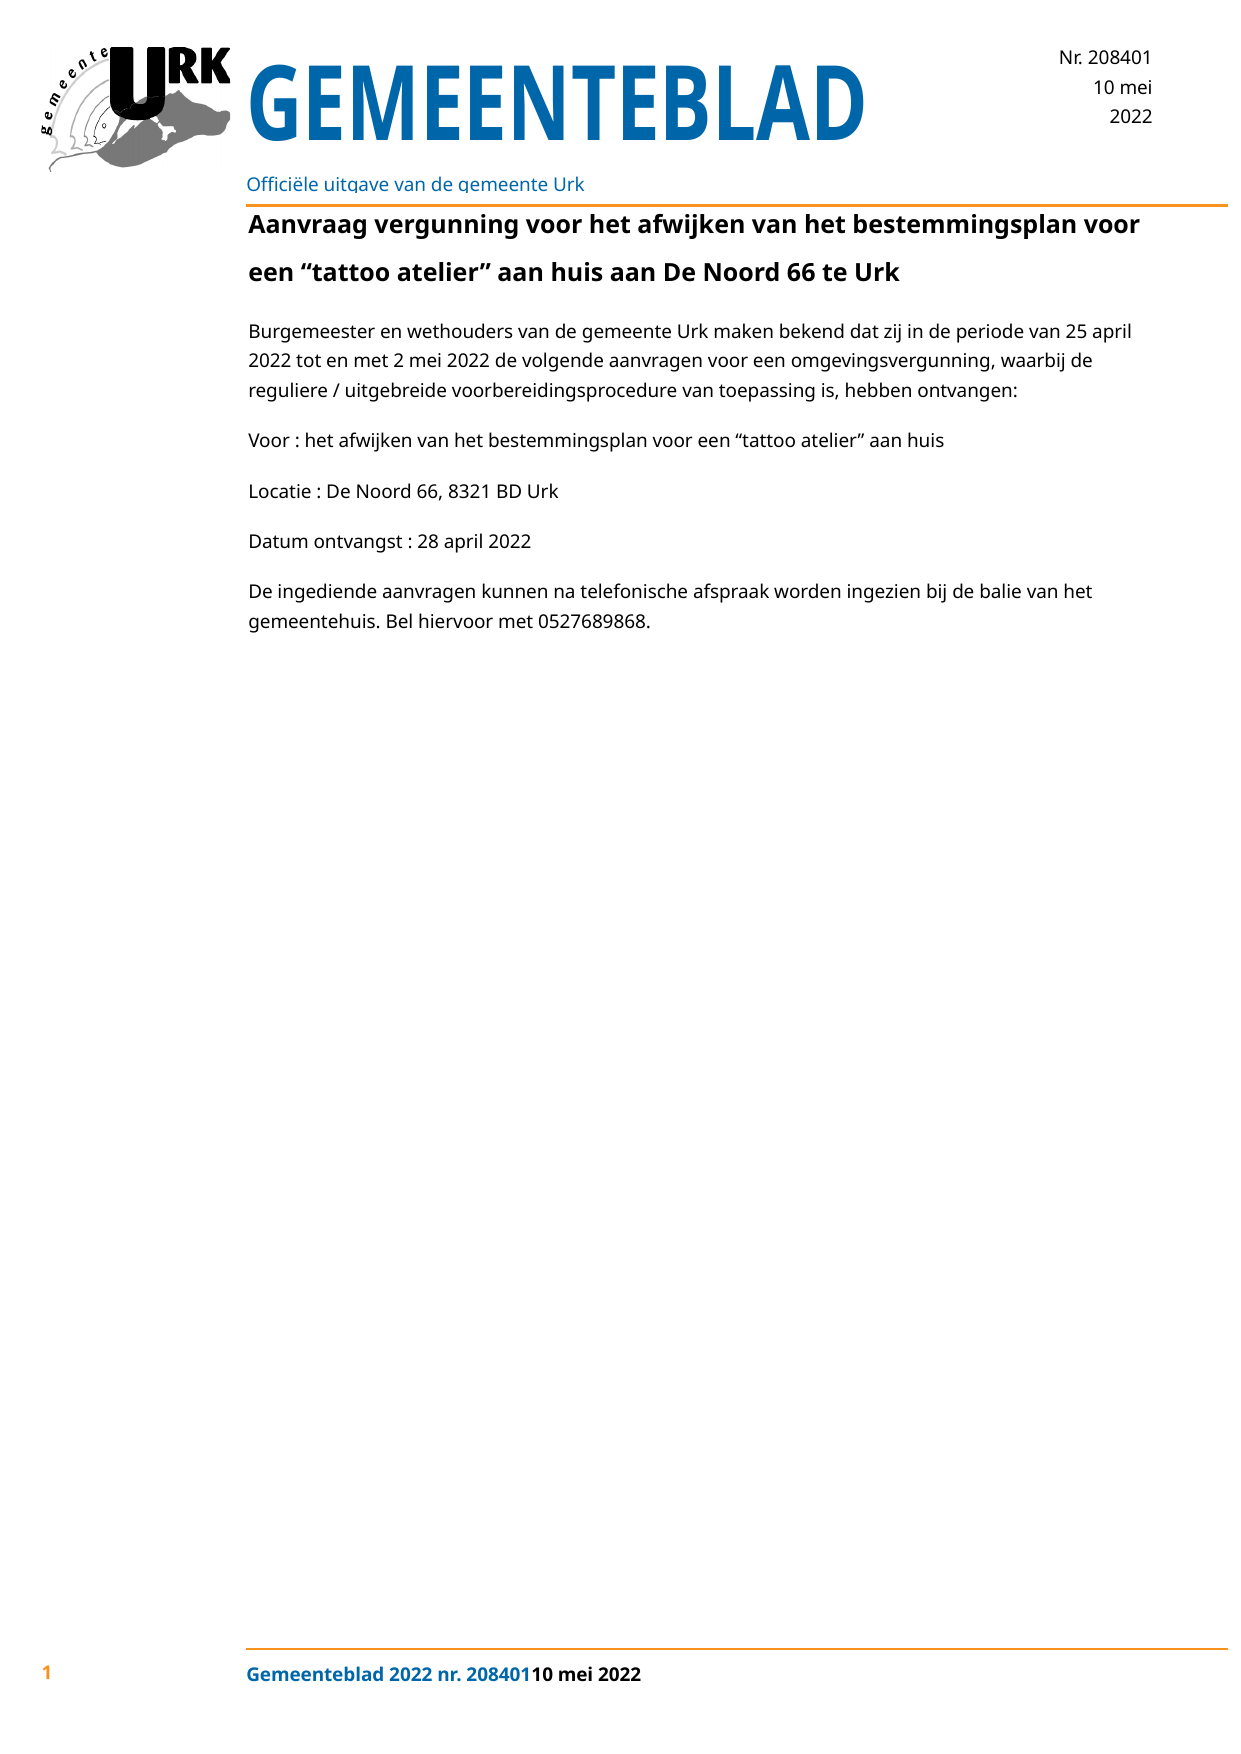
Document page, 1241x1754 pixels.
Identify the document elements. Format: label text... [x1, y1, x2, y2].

text Aanvraag vergunning voor het afwijken van het bestemmingsplan voor een “tattoo atelier” aan huis aan De Noord 66 te Urk [248, 207, 1152, 288]
text Locatie : De Noord 66, 8321 BD Urk [248, 478, 1152, 504]
text Voor : het afwijken van het bestemmingsplan voor een “tattoo atelier” aan huis [248, 427, 1152, 453]
text Burgemeester en wethouders van de gemeente Urk maken bekend dat zij in de periode van 25 april 2022 tot en met 2 mei 2022 de volgende aanvragen voor een omgevingsvergunning, waarbij de reguliere / uitgebreide voorbereidingsprocedure van toepassing is, hebben ontvangen: [248, 318, 1152, 403]
text De ingediende aanvragen kunnen na telefonische afspraak worden ingezien bij de balie van het gemeentehuis. Bel hiervoor met 0527689868. [248, 579, 1152, 634]
text Datum ontvangst : 28 april 2022 [248, 528, 1152, 554]
picture [41, 47, 231, 172]
